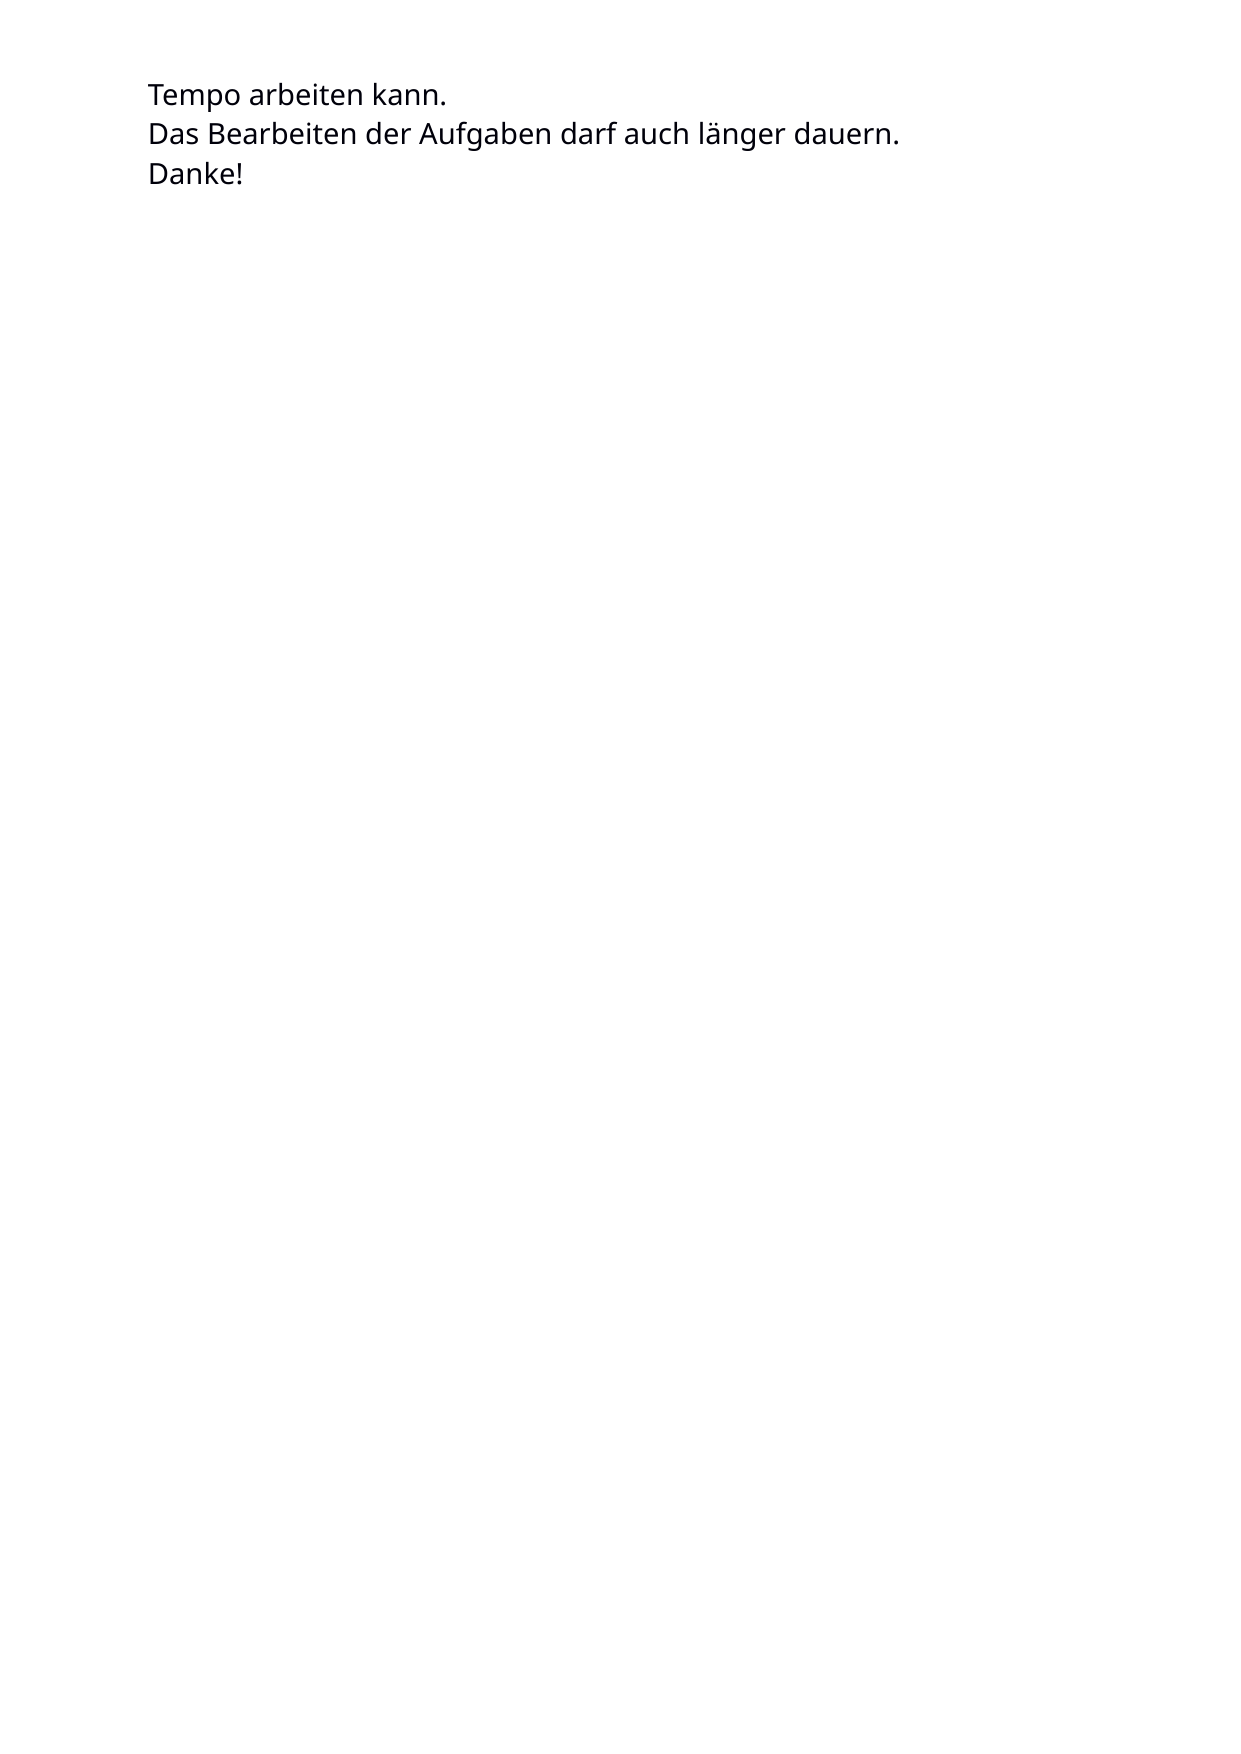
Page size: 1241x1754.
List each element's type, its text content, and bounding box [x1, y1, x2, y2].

text Tempo arbeiten kann. [148, 74, 1092, 113]
text Das Bearbeiten der Aufgaben darf auch länger dauern. [148, 113, 1092, 153]
text Danke! [148, 153, 1092, 193]
